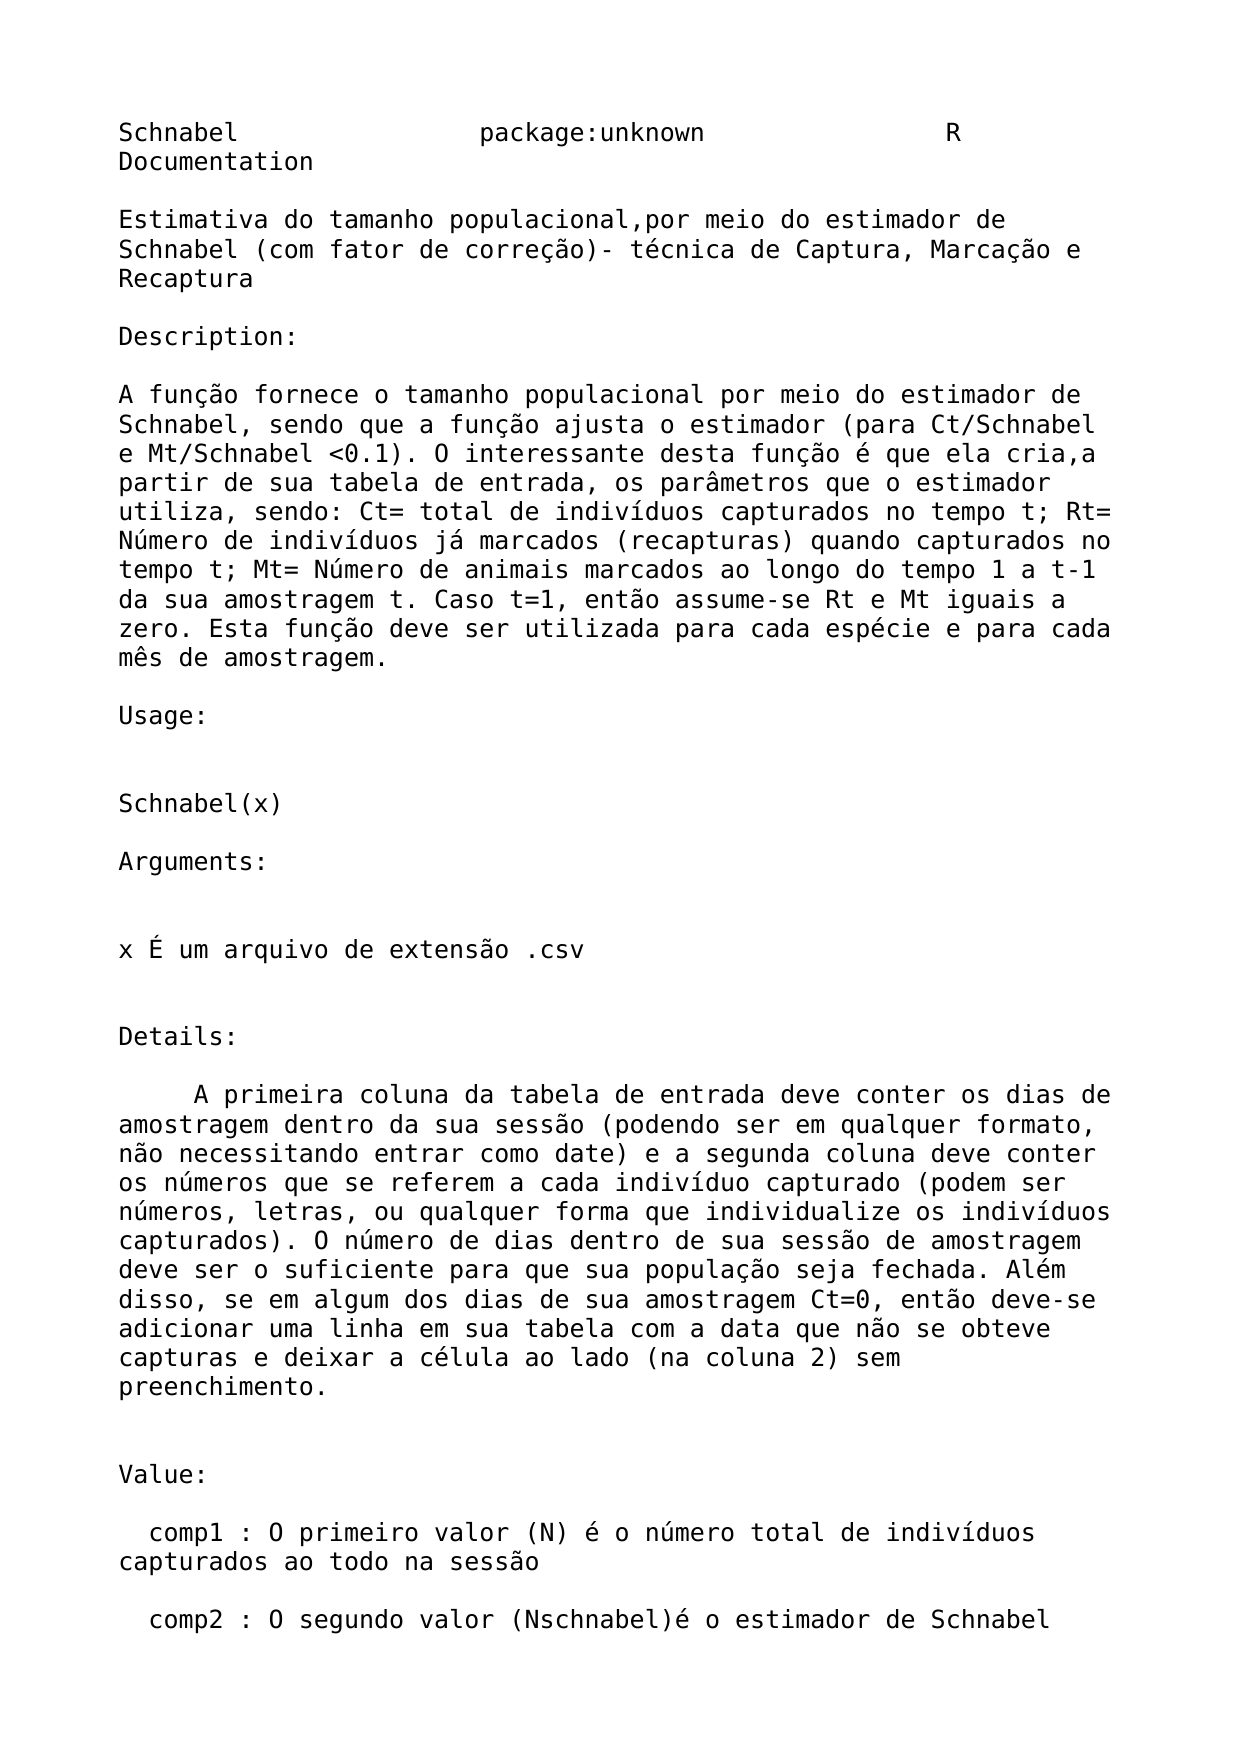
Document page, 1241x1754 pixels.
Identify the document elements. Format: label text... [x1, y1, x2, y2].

text Schnabel package:unknown R Documentation Estimativa do tamanho populacional,por meio do estimador de Schnabel (com fator de correção)- técnica de Captura, Marcação e Recaptura Description: A função fornece o tamanho populacional por meio do estimador de Schnabel, sendo que a função ajusta o estimador (para Ct/Schnabel e Mt/Schnabel <0.1). O interessante desta função é que ela cria,a partir de sua tabela de entrada, os parâmetros que o estimador utiliza, sendo: Ct= total de indivíduos capturados no tempo t; Rt= Número de indivíduos já marcados (recapturas) quando capturados no tempo t; Mt= Número de animais marcados ao longo do tempo 1 a t-1 da sua amostragem t. Caso t=1, então assume-se Rt e Mt iguais a zero. Esta função deve ser utilizada para cada espécie e para cada mês de amostragem. Usage: Schnabel(x) Arguments: x É um arquivo de extensão .csv Details: A primeira coluna da tabela de entrada deve conter os dias de amostragem dentro da sua sessão (podendo ser em qualquer formato, não necessitando entrar como date) e a segunda coluna deve conter os números que se referem a cada indivíduo capturado (podem ser números, letras, ou qualquer forma que individualize os indivíduos capturados). O número de dias dentro de sua sessão de amostragem deve ser o suficiente para que sua população seja fechada. Além disso, se em algum dos dias de sua amostragem Ct=0, então deve-se adicionar uma linha em sua tabela com a data que não se obteve capturas e deixar a célula ao lado (na coluna 2) sem preenchimento. Value: comp1 : O primeiro valor (N) é o número total de indivíduos capturados ao todo na sessão comp2 : O segundo valor (Nschnabel)é o estimador de Schnabel [118, 118, 1122, 1635]
